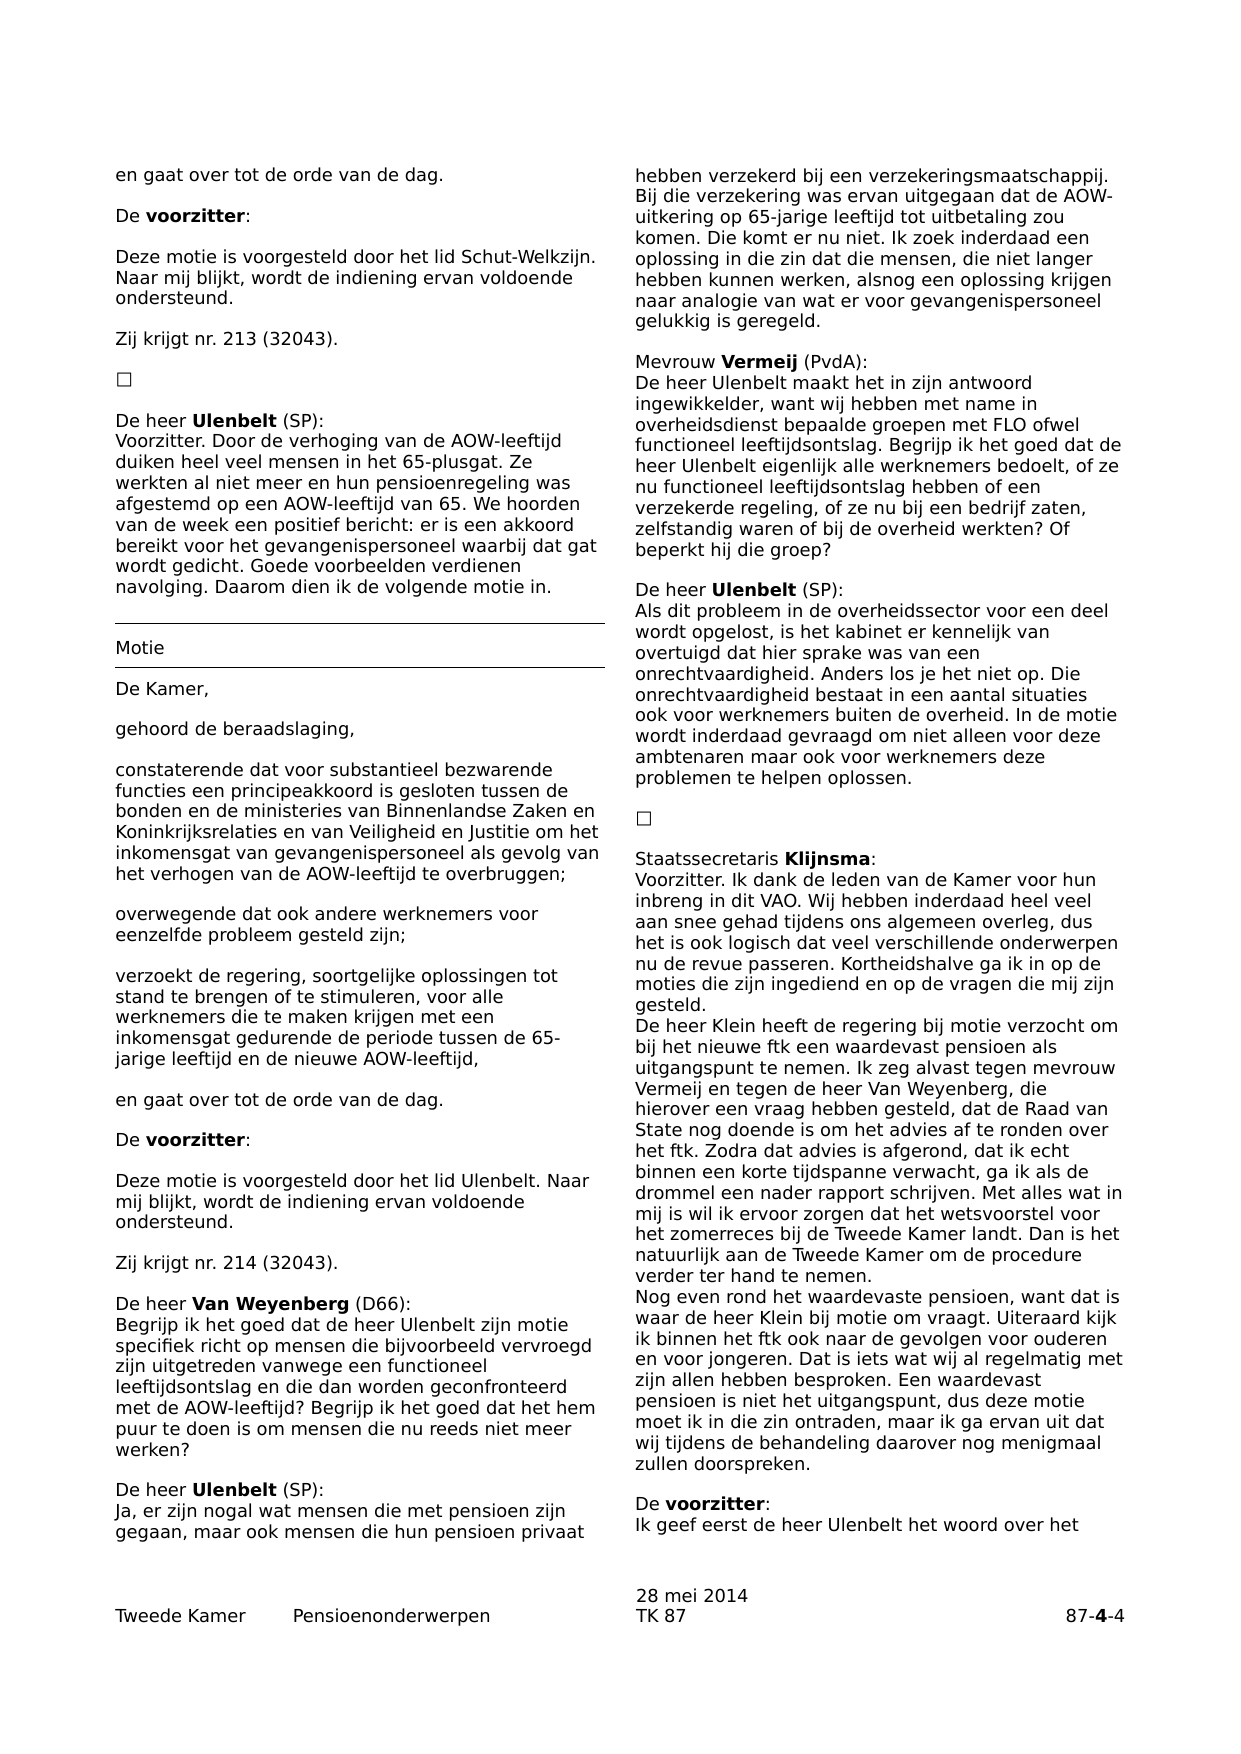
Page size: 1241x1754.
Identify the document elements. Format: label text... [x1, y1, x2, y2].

text De heer Ulenbelt (SP): [115, 410, 605, 431]
text verzoekt de regering, soortgelijke oplossingen tot stand te brengen of te stimuleren, voor alle werknemers die te maken krijgen met een inkomensgat gedurende de periode tussen de 65-jarige leeftijd en de nieuwe AOW-leeftijd, [115, 966, 605, 1069]
text Ik geef eerst de heer Ulenbelt het woord over het [635, 1515, 1125, 1536]
text Nog even rond het waardevaste pensioen, want dat is waar de heer Klein bij motie om vraagt. Uiteraard kijk ik binnen het ftk ook naar de gevolgen voor ouderen en voor jongeren. Dat is iets wat wij al regelmatig met zijn allen hebben besproken. Een waardevast pensioen is niet het uitgangspunt, dus deze motie moet ik in die zin ontraden, maar ik ga ervan uit dat wij tijdens de behandeling daarover nog menigmaal zullen doorspreken. [635, 1287, 1125, 1474]
text De heer Ulenbelt maakt het in zijn antwoord ingewikkelder, want wij hebben met name in overheidsdienst bepaalde groepen met FLO ofwel functioneel leeftijdsontslag. Begrijp ik het goed dat de heer Ulenbelt eigenlijk alle werknemers bedoelt, of ze nu functioneel leeftijdsontslag hebben of een verzekerde regeling, of ze nu bij een bedrijf zaten, zelfstandig waren of bij de overheid werkten? Of beperkt hij die groep? [635, 373, 1125, 560]
text hebben verzekerd bij een verzekeringsmaatschappij. Bij die verzekering was ervan uitgegaan dat de AOW-uitkering op 65-jarige leeftijd tot uitbetaling zou komen. Die komt er nu niet. Ik zoek inderdaad een oplossing in die zin dat die mensen, die niet langer hebben kunnen werken, alsnog een oplossing krijgen naar analogie van wat er voor gevangenispersoneel gelukkig is geregeld. [635, 165, 1125, 332]
text De heer Van Weyenberg (D66): [115, 1294, 605, 1314]
text Voorzitter. Ik dank de leden van de Kamer voor hun inbreng in dit VAO. Wij hebben inderdaad heel veel aan snee gehad tijdens ons algemeen overleg, dus het is ook logisch dat veel verschillende onderwerpen nu de revue passeren. Kortheidshalve ga ik in op de moties die zijn ingediend en op de vragen die mij zijn gesteld. [635, 870, 1125, 1016]
text De heer Ulenbelt (SP): [635, 580, 1125, 601]
text Begrijp ik het goed dat de heer Ulenbelt zijn motie specifiek richt op mensen die bijvoorbeeld vervroegd zijn uitgetreden vanwege een functioneel leeftijdsontslag en die dan worden geconfronteerd met de AOW-leeftijd? Begrijp ik het goed dat het hem puur te doen is om mensen die nu reeds niet meer werken? [115, 1314, 605, 1460]
text De heer Ulenbelt (SP): [115, 1480, 605, 1501]
text ⬜ [115, 370, 605, 390]
text Ja, er zijn nogal wat mensen die met pensioen zijn gegaan, maar ook mensen die hun pensioen privaat [115, 1501, 605, 1543]
text Mevrouw Vermeij (PvdA): [635, 352, 1125, 373]
text De voorzitter: [115, 206, 605, 227]
text ⬜ [635, 808, 1125, 829]
text Staatssecretaris Klijnsma: [635, 849, 1125, 870]
text De heer Klein heeft de regering bij motie verzocht om bij het nieuwe ftk een waardevast pensioen als uitgangspunt te nemen. Ik zeg alvast tegen mevrouw Vermeij en tegen de heer Van Weyenberg, die hierover een vraag hebben gesteld, dat de Raad van State nog doende is om het advies af te ronden over het ftk. Zodra dat advies is afgerond, dat ik echt binnen een korte tijdspanne verwacht, ga ik als de drommel een nader rapport schrijven. Met alles wat in mij is wil ik ervoor zorgen dat het wetsvoorstel voor het zomerreces bij de Tweede Kamer landt. Dan is het natuurlijk aan de Tweede Kamer om de procedure verder ter hand te nemen. [635, 1016, 1125, 1287]
text De voorzitter: [115, 1130, 605, 1151]
text Zij krijgt nr. 214 (32043). [115, 1253, 605, 1274]
text De Kamer, [115, 678, 605, 699]
text Motie [115, 638, 605, 658]
text gehoord de beraadslaging, [115, 719, 605, 740]
text en gaat over tot de orde van de dag. [115, 165, 605, 186]
text Als dit probleem in de overheidssector voor een deel wordt opgelost, is het kabinet er kennelijk van overtuigd dat hier sprake was van een onrechtvaardigheid. Anders los je het niet op. Die onrechtvaardigheid bestaat in een aantal situaties ook voor werknemers buiten de overheid. In de motie wordt inderdaad gevraagd om niet alleen voor deze ambtenaren maar ook voor werknemers deze problemen te helpen oplossen. [635, 601, 1125, 788]
text constaterende dat voor substantieel bezwarende functies een principeakkoord is gesloten tussen de bonden en de ministeries van Binnenlandse Zaken en Koninkrijksrelaties en van Veiligheid en Justitie om het inkomensgat van gevangenispersoneel als gevolg van het verhogen van de AOW-leeftijd te overbruggen; [115, 760, 605, 884]
text De voorzitter: [635, 1494, 1125, 1515]
text overwegende dat ook andere werknemers voor eenzelfde probleem gesteld zijn; [115, 904, 605, 946]
text en gaat over tot de orde van de dag. [115, 1089, 605, 1110]
text Zij krijgt nr. 213 (32043). [115, 329, 605, 350]
text Deze motie is voorgesteld door het lid Ulenbelt. Naar mij blijkt, wordt de indiening ervan voldoende ondersteund. [115, 1171, 605, 1233]
text Deze motie is voorgesteld door het lid Schut-Welkzijn. Naar mij blijkt, wordt de indiening ervan voldoende ondersteund. [115, 247, 605, 309]
text Voorzitter. Door de verhoging van de AOW-leeftijd duiken heel veel mensen in het 65-plusgat. Ze werkten al niet meer en hun pensioenregeling was afgestemd op een AOW-leeftijd van 65. We hoorden van de week een positief bericht: er is een akkoord bereikt voor het gevangenispersoneel waarbij dat gat wordt gedicht. Goede voorbeelden verdienen navolging. Daarom dien ik de volgende motie in. [115, 431, 605, 598]
